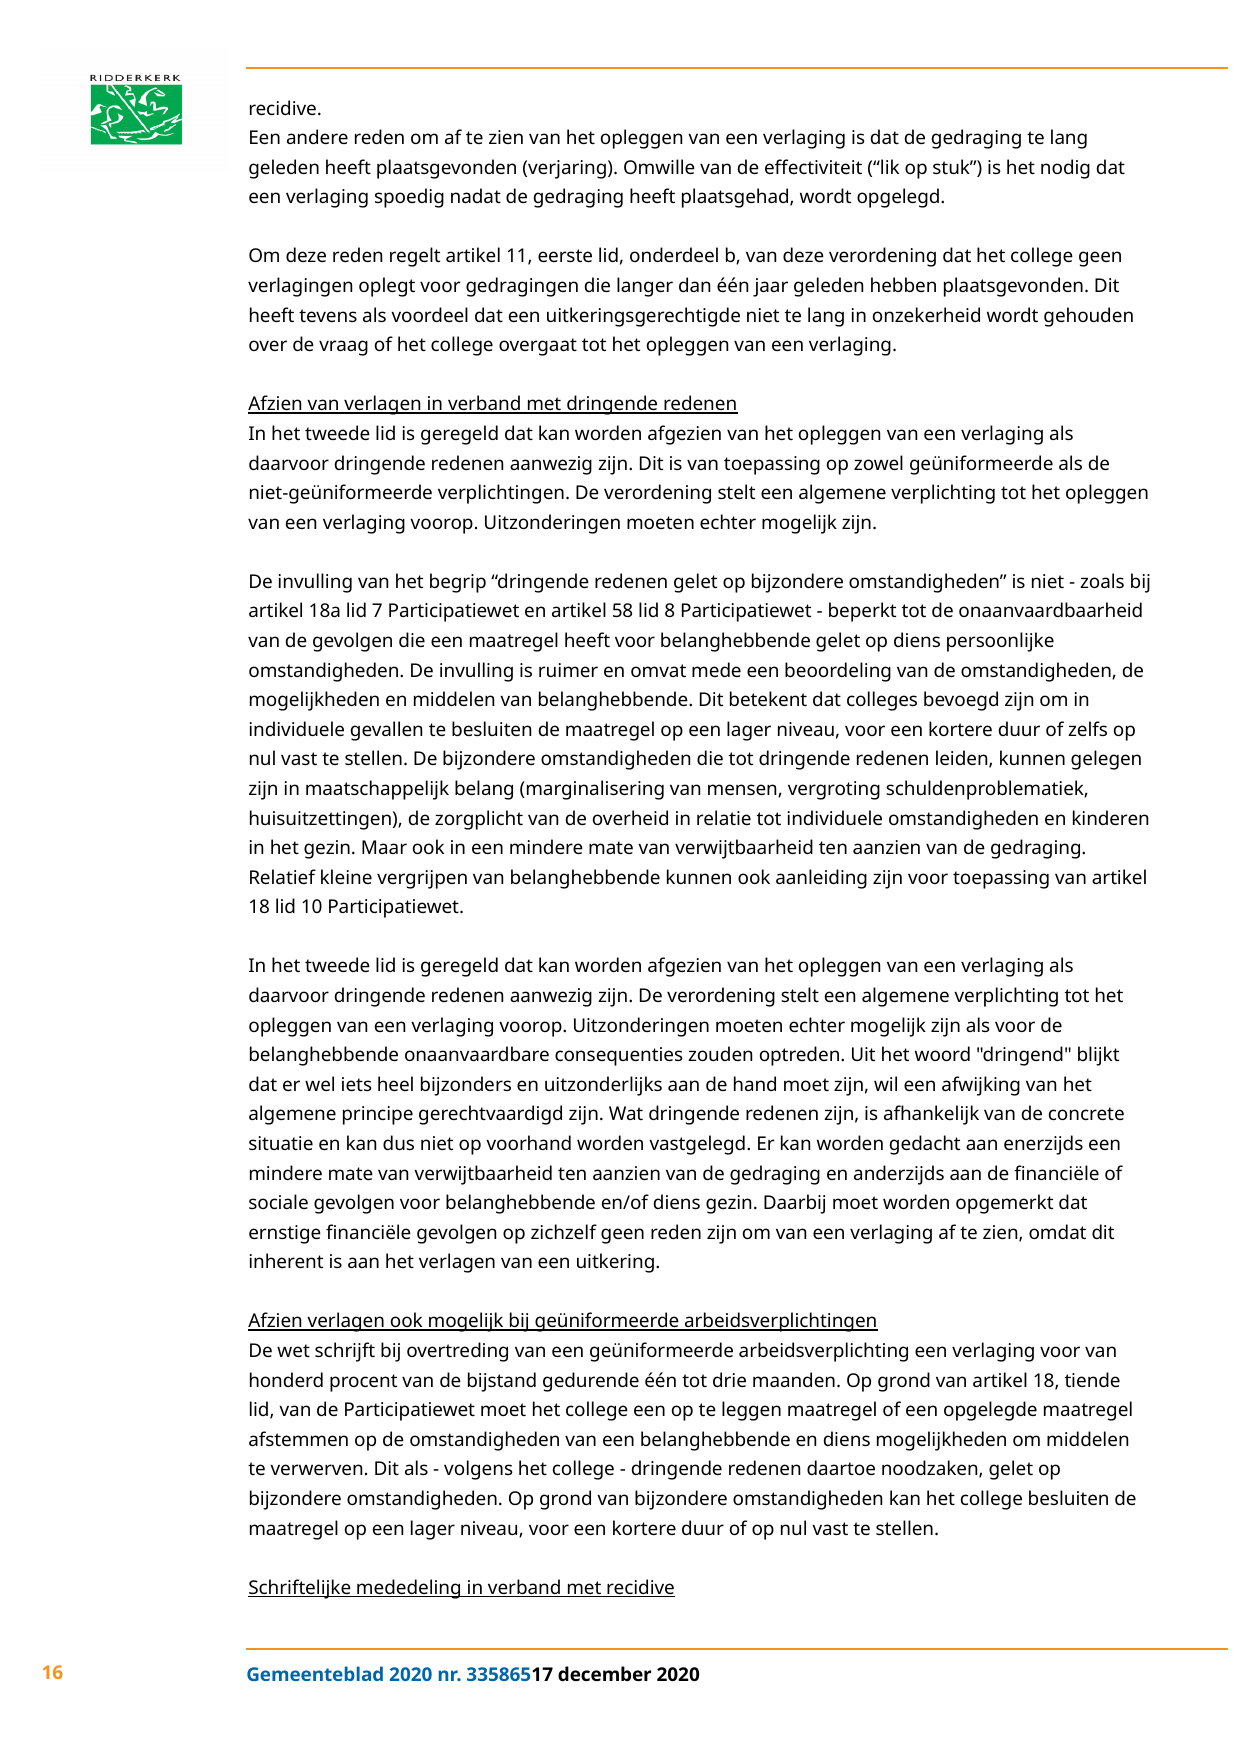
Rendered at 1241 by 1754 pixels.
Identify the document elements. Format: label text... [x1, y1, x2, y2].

picture [41, 47, 231, 172]
text In het tweede lid is geregeld dat kan worden afgezien van het opleggen van een verlaging als daarvoor dringende redenen aanwezig zijn. Dit is van toepassing op zowel geüniformeerde als de niet-geüniformeerde verplichtingen. De verordening stelt een algemene verplichting tot het opleggen van een verlaging voorop. Uitzonderingen moeten echter mogelijk zijn. [248, 420, 1152, 535]
text In het tweede lid is geregeld dat kan worden afgezien van het opleggen van een verlaging als daarvoor dringende redenen aanwezig zijn. De verordening stelt een algemene verplichting tot het opleggen van een verlaging voorop. Uitzonderingen moeten echter mogelijk zijn als voor de belanghebbende onaanvaardbare consequenties zouden optreden. Uit het woord "dringend" blijkt dat er wel iets heel bijzonders en uitzonderlijks aan de hand moet zijn, wil een afwijking van het algemene principe gerechtvaardigd zijn. Wat dringende redenen zijn, is afhankelijk van de concrete situatie en kan dus niet op voorhand worden vastgelegd. Er kan worden gedacht aan enerzijds een mindere mate van verwijtbaarheid ten aanzien van de gedraging en anderzijds aan de financiële of sociale gevolgen voor belanghebbende en/of diens gezin. Daarbij moet worden opgemerkt dat ernstige financiële gevolgen op zichzelf geen reden zijn om van een verlaging af te zien, omdat dit inherent is aan het verlagen van een uitkering. [248, 953, 1152, 1274]
text Schriftelijke mededeling in verband met recidive [248, 1574, 1152, 1600]
text De wet schrijft bij overtreding van een geüniformeerde arbeidsverplichting een verlaging voor van honderd procent van de bijstand gedurende één tot drie maanden. Op grond van artikel 18, tiende lid, van de Participatiewet moet het college een op te leggen maatregel of een opgelegde maatregel afstemmen op de omstandigheden van een belanghebbende en diens mogelijkheden om middelen te verwerven. Dit als - volgens het college - dringende redenen daartoe noodzaken, gelet op bijzondere omstandigheden. Op grond van bijzondere omstandigheden kan het college besluiten de maatregel op een lager niveau, voor een kortere duur of op nul vast te stellen. [248, 1337, 1152, 1541]
text Om deze reden regelt artikel 11, eerste lid, onderdeel b, van deze verordening dat het college geen verlagingen oplegt voor gedragingen die langer dan één jaar geleden hebben plaatsgevonden. Dit heeft tevens als voordeel dat een uitkeringsgerechtigde niet te lang in onzekerheid wordt gehouden over de vraag of het college overgaat tot het opleggen van een verlaging. [248, 243, 1152, 357]
text De invulling van het begrip “dringende redenen gelet op bijzondere omstandigheden” is niet - zoals bij artikel 18a lid 7 Participatiewet en artikel 58 lid 8 Participatiewet - beperkt tot de onaanvaardbaarheid van de gevolgen die een maatregel heeft voor belanghebbende gelet op diens persoonlijke omstandigheden. De invulling is ruimer en omvat mede een beoordeling van de omstandigheden, de mogelijkheden en middelen van belanghebbende. Dit betekent dat colleges bevoegd zijn om in individuele gevallen te besluiten de maatregel op een lager niveau, voor een kortere duur of zelfs op nul vast te stellen. De bijzondere omstandigheden die tot dringende redenen leiden, kunnen gelegen zijn in maatschappelijk belang (marginalisering van mensen, vergroting schuldenproblematiek, huisuitzettingen), de zorgplicht van de overheid in relatie tot individuele omstandigheden en kinderen in het gezin. Maar ook in een mindere mate van verwijtbaarheid ten aanzien van de gedraging. Relatief kleine vergrijpen van belanghebbende kunnen ook aanleiding zijn voor toepassing van artikel 18 lid 10 Participatiewet. [248, 568, 1152, 919]
text recidive. [248, 95, 1152, 121]
text Een andere reden om af te zien van het opleggen van een verlaging is dat de gedraging te lang geleden heeft plaatsgevonden (verjaring). Omwille van de effectiviteit (“lik op stuk”) is het nodig dat een verlaging spoedig nadat de gedraging heeft plaatsgehad, wordt opgelegd. [248, 124, 1152, 209]
text Afzien van verlagen in verband met dringende redenen [248, 391, 1152, 416]
text Afzien verlagen ook mogelijk bij geüniformeerde arbeidsverplichtingen [248, 1308, 1152, 1333]
